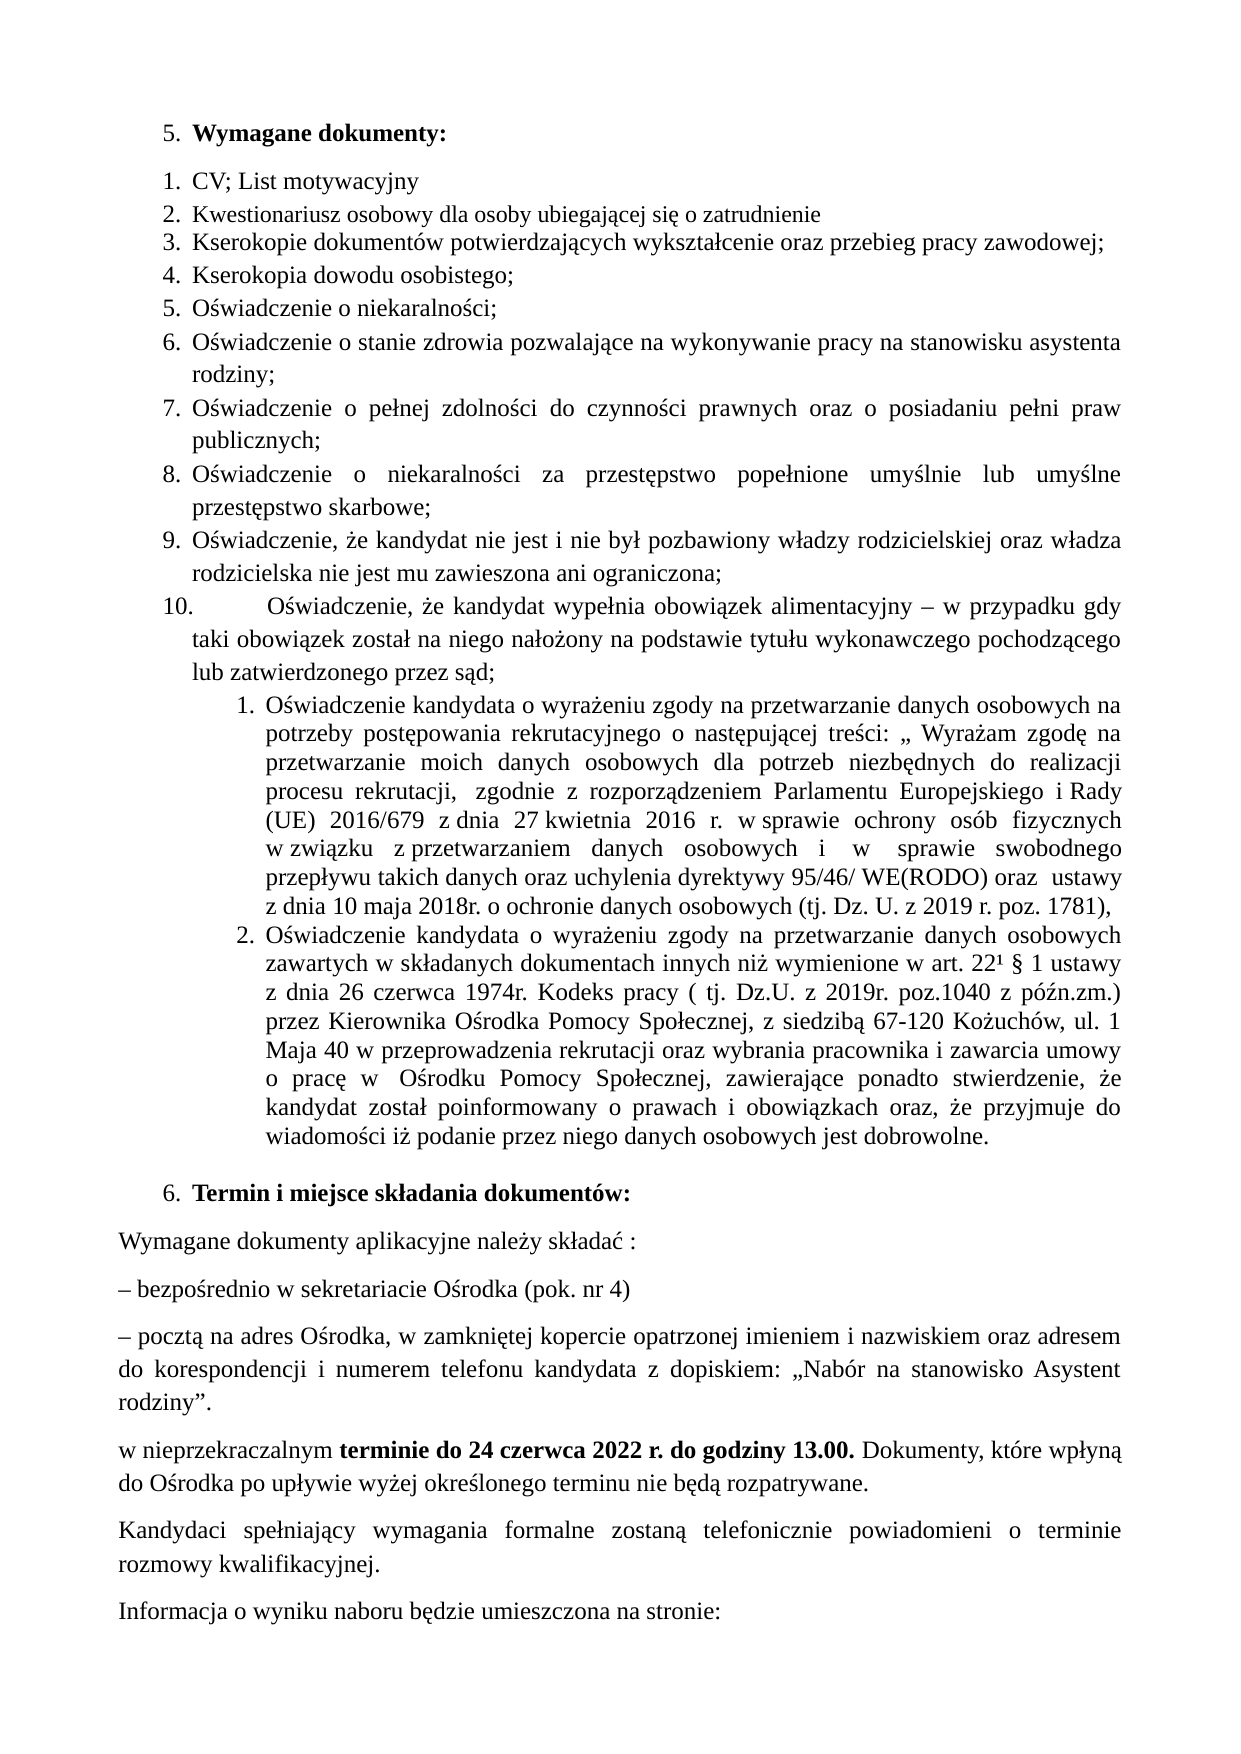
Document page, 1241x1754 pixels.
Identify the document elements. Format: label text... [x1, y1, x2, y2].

list Oświadczenie, że kandydat wypełnia obowiązek alimentacyjny – w przypadku gdy taki obowiązek został na niego nałożony na podstawie tytułu wykonawczego pochodzącego lub zatwierdzonego przez sąd; [162, 591, 1122, 686]
list Kserokopia dowodu osobistego; [162, 261, 1122, 289]
text w nieprzekraczalnym terminie do 24 czerwca 2022 r. do godziny 13.00. Dokumenty, które wpłyną do Ośrodka po upływie wyżej określonego terminu nie będą rozpatrywane. [118, 1435, 1122, 1497]
list Kwestionariusz osobowy dla osoby ubiegającej się o zatrudnienie [162, 199, 1122, 227]
list Oświadczenie o niekaralności; [162, 293, 1122, 322]
text Informacja o wyniku naboru będzie umieszczona na stronie: [118, 1596, 1122, 1625]
text Kandydaci spełniający wymagania formalne zostaną telefonicznie powiadomieni o terminie rozmowy kwalifikacyjnej. [118, 1516, 1122, 1577]
list Oświadczenie o pełnej zdolności do czynności prawnych oraz o posiadaniu pełni praw publicznych; [162, 393, 1122, 454]
list Oświadczenie o stanie zdrowia pozwalające na wykonywanie pracy na stanowisku asystenta rodziny; [162, 327, 1122, 388]
list Oświadczenie kandydata o wyrażeniu zgody na przetwarzanie danych osobowych na potrzeby postępowania rekrutacyjnego o następującej treści: „ Wyrażam zgodę na przetwarzanie moich danych osobowych dla potrzeb niezbędnych do realizacji procesu rekrutacji, zgodnie z rozporządzeniem Parlamentu Europejskiego i Rady (UE) 2016/679 z dnia 27 kwietnia 2016 r. w sprawie ochrony osób fizycznych w związku z przetwarzaniem danych osobowych i w sprawie swobodnego przepływu takich danych oraz uchylenia dyrektywy 95/46/ WE(RODO) oraz ustawy z dnia 10 maja 2018r. o ochronie danych osobowych (tj. Dz. U. z 2019 r. poz. 1781), [236, 690, 1122, 920]
text Wymagane dokumenty aplikacyjne należy składać : [118, 1226, 1122, 1255]
list Oświadczenie o niekaralności za przestępstwo popełnione umyślnie lub umyślne przestępstwo skarbowe; [162, 459, 1122, 520]
text – pocztą na adres Ośrodka, w zamkniętej kopercie opatrzonej imieniem i nazwiskiem oraz adresem do korespondencji i numerem telefonu kandydata z dopiskiem: „Nabór na stanowisko Asystent rodziny”. [118, 1321, 1122, 1416]
list Wymagane dokumenty: [162, 118, 1122, 147]
list Kserokopie dokumentów potwierdzających wykształcenie oraz przebieg pracy zawodowej; [162, 227, 1122, 256]
list Oświadczenie kandydata o wyrażeniu zgody na przetwarzanie danych osobowych zawartych w składanych dokumentach innych niż wymienione w art. 22¹ § 1 ustawy z dnia 26 czerwca 1974r. Kodeks pracy ( tj. Dz.U. z 2019r. poz.1040 z późn.zm.) przez Kierownika Ośrodka Pomocy Społecznej, z siedzibą 67-120 Kożuchów, ul. 1 Maja 40 w przeprowadzenia rekrutacji oraz wybrania pracownika i zawarcia umowy o pracę w Ośrodku Pomocy Społecznej, zawierające ponadto stwierdzenie, że kandydat został poinformowany o prawach i obowiązkach oraz, że przyjmuje do wiadomości iż podanie przez niego danych osobowych jest dobrowolne. [236, 920, 1122, 1150]
list Termin i miejsce składania dokumentów: [162, 1178, 1122, 1207]
text – bezpośrednio w sekretariacie Ośrodka (pok. nr 4) [118, 1274, 1122, 1302]
list Oświadczenie, że kandydat nie jest i nie był pozbawiony władzy rodzicielskiej oraz władza rodzicielska nie jest mu zawieszona ani ograniczona; [162, 525, 1122, 586]
list CV; List motywacyjny [162, 166, 1122, 194]
